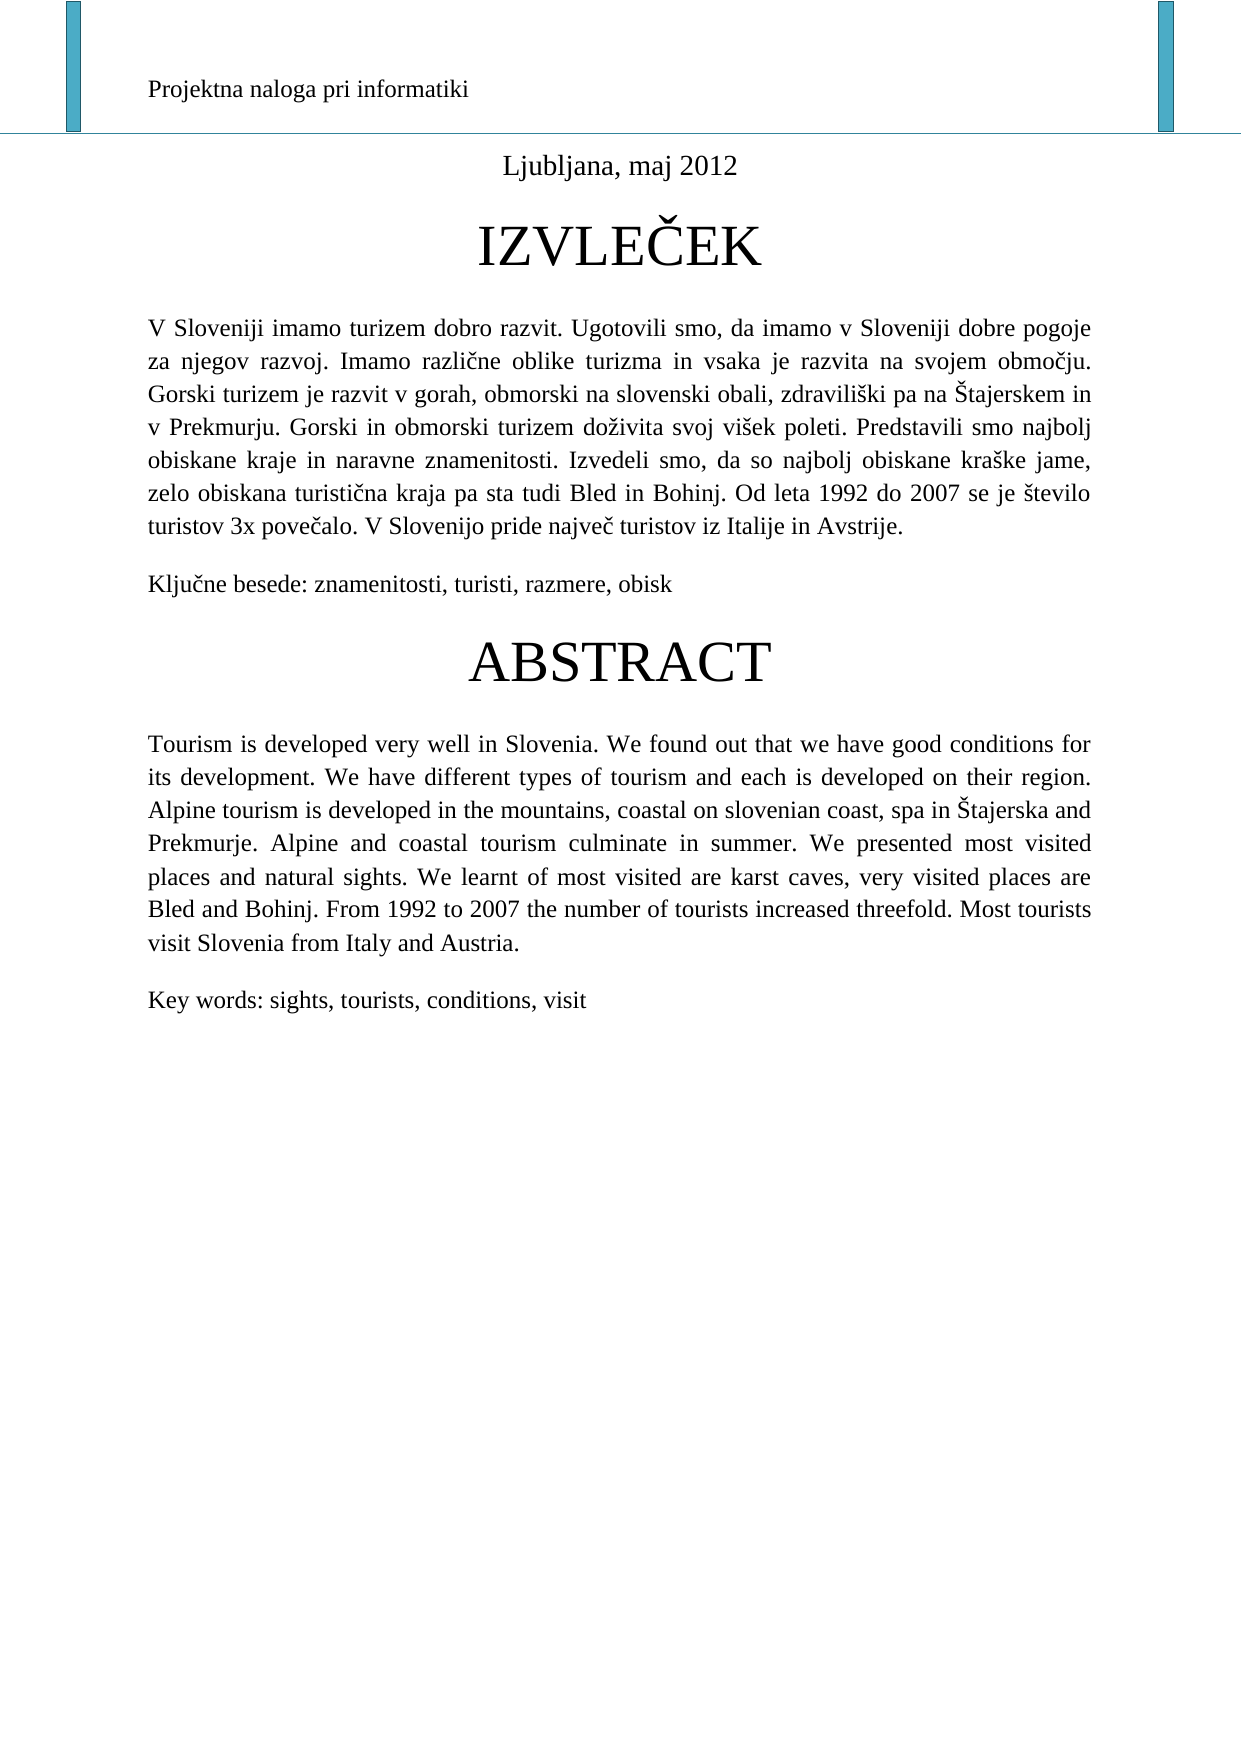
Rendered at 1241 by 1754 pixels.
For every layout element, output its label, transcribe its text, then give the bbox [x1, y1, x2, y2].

text IZVLEČEK [148, 211, 1093, 278]
text Tourism is developed very well in Slovenia. We found out that we have good conditions for its development. We have different types of tourism and each is developed on their region. Alpine tourism is developed in the mountains, coastal on slovenian coast, spa in Štajerska and Prekmurje. Alpine and coastal tourism culminate in summer. We presented most visited places and natural sights. We learnt of most visited are karst caves, very visited places are Bled and Bohinj. From 1992 to 2007 the number of tourists increased threefold. Most tourists visit Slovenia from Italy and Austria. [148, 729, 1093, 956]
text Ljubljana, maj 2012 [148, 148, 1093, 181]
text V Sloveniji imamo turizem dobro razvit. Ugotovili smo, da imamo v Sloveniji dobre pogoje za njegov razvoj. Imamo različne oblike turizma in vsaka je razvita na svojem območju. Gorski turizem je razvit v gorah, obmorski na slovenski obali, zdraviliški pa na Štajerskem in v Prekmurju. Gorski in obmorski turizem doživita svoj višek poleti. Predstavili smo najbolj obiskane kraje in naravne znamenitosti. Izvedeli smo, da so najbolj obiskane kraške jame, zelo obiskana turistična kraja pa sta tudi Bled in Bohinj. Od leta 1992 do 2007 se je število turistov 3x povečalo. V Slovenijo pride največ turistov iz Italije in Avstrije. [148, 313, 1093, 540]
text Key words: sights, tourists, conditions, visit [148, 986, 1093, 1014]
text Ključne besede: znamenitosti, turisti, razmere, obisk [148, 569, 1093, 598]
text ABSTRACT [148, 627, 1093, 694]
